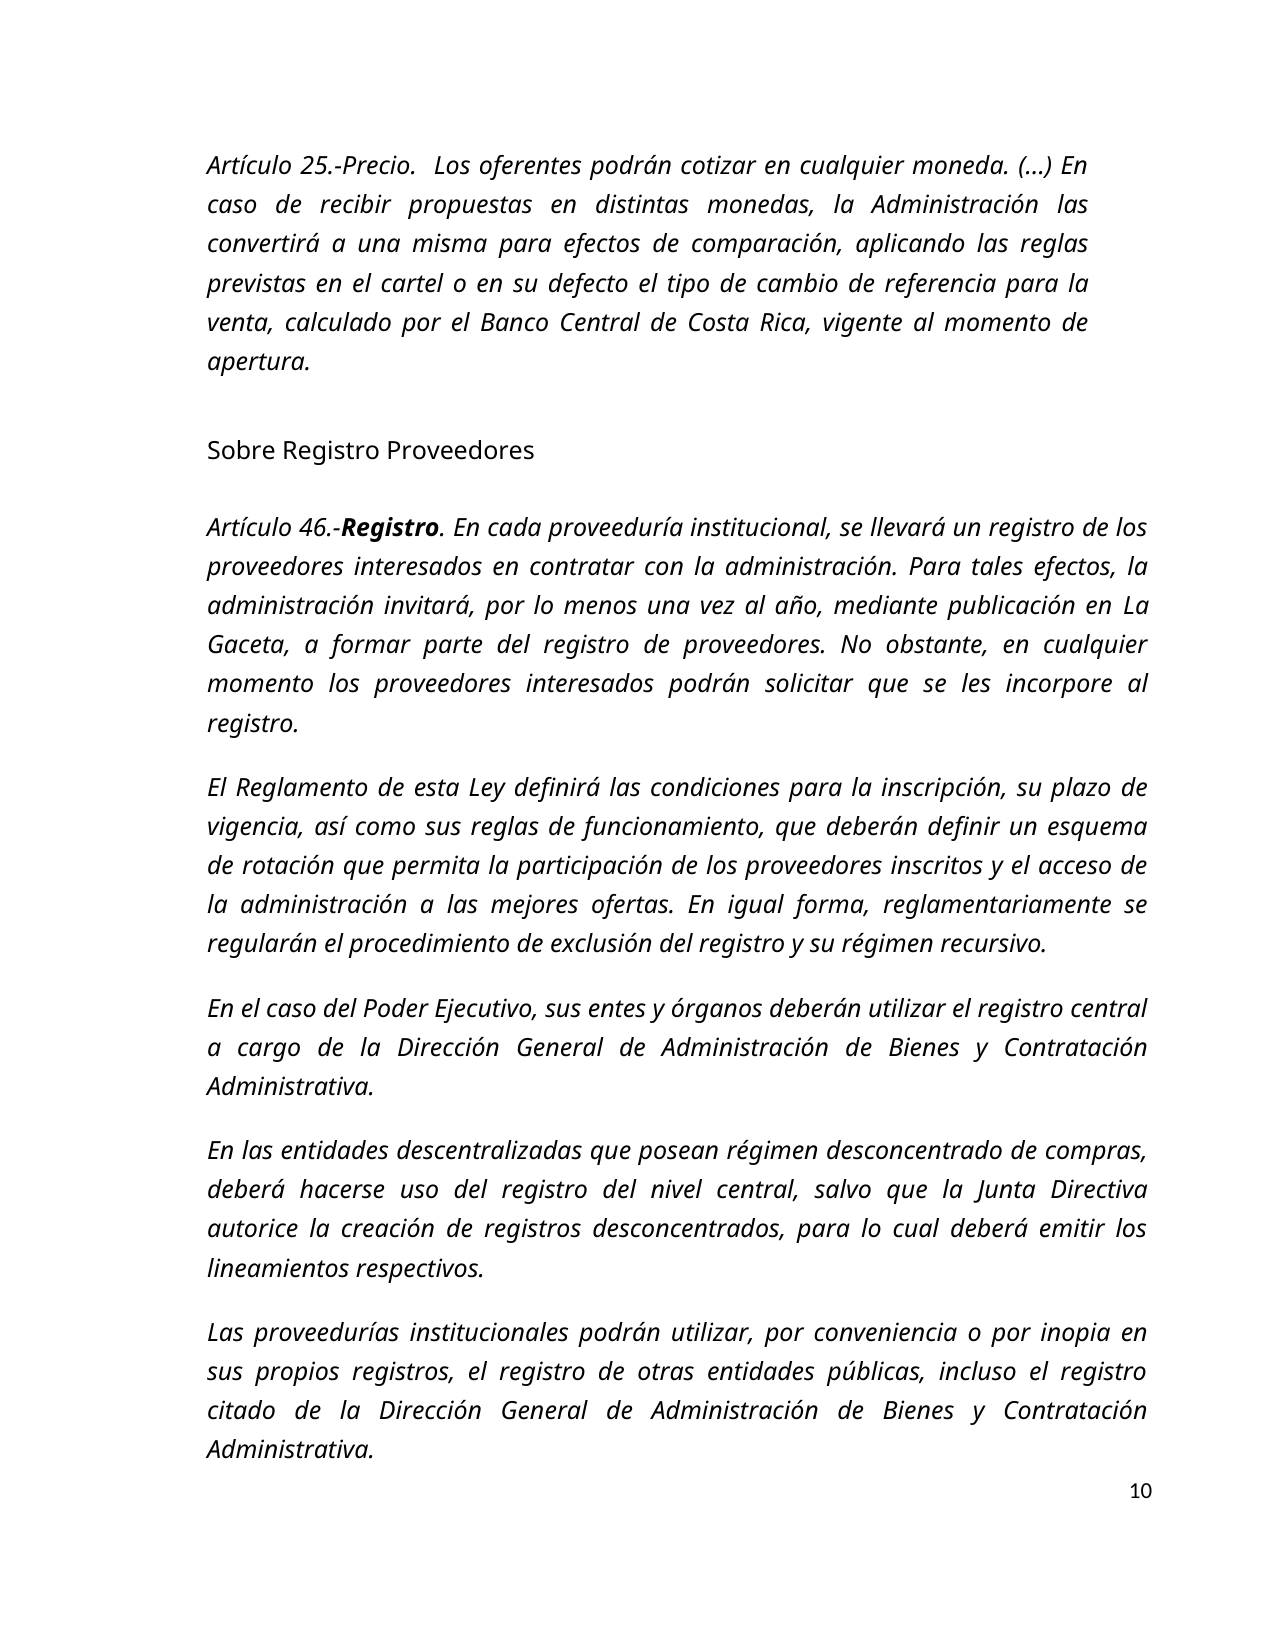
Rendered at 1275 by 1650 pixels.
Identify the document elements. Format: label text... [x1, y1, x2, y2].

text En las entidades descentralizadas que posean régimen desconcentrado de compras, deberá hacerse uso del registro del nivel central, salvo que la Junta Directiva autorice la creación de registros desconcentrados, para lo cual deberá emitir los lineamientos respectivos. [207, 1133, 1152, 1284]
text El Reglamento de esta Ley definirá las condiciones para la inscripción, su plazo de vigencia, así como sus reglas de funcionamiento, que deberán definir un esquema de rotación que permita la participación de los proveedores inscritos y el acceso de la administración a las mejores ofertas. En igual forma, reglamentariamente se regularán el procedimiento de exclusión del registro y su régimen recursivo. [207, 769, 1152, 960]
text Sobre Registro Proveedores [207, 433, 1093, 467]
text Las proveedurías institucionales podrán utilizar, por conveniencia o por inopia en sus propios registros, el registro de otras entidades públicas, incluso el registro citado de la Dirección General de Administración de Bienes y Contratación Administrativa. [207, 1314, 1152, 1466]
text En el caso del Poder Ejecutivo, sus entes y órganos deberán utilizar el registro central a cargo de la Dirección General de Administración de Bienes y Contratación Administrativa. [207, 990, 1152, 1103]
text Artículo 46.-Registro. En cada proveeduría institucional, se llevará un registro de los proveedores interesados en contratar con la administración. Para tales efectos, la administración invitará, por lo menos una vez al año, mediante publicación en La Gaceta, a formar parte del registro de proveedores. No obstante, en cualquier momento los proveedores interesados podrán solicitar que se les incorpore al registro. [207, 509, 1152, 739]
text Artículo 25.-Precio. Los oferentes podrán cotizar en cualquier moneda. (...) En caso de recibir propuestas en distintas monedas, la Administración las convertirá a una misma para efectos de comparación, aplicando las reglas previstas en el cartel o en su defecto el tipo de cambio de referencia para la venta, calculado por el Banco Central de Costa Rica, vigente al momento de apertura. [207, 148, 1093, 378]
